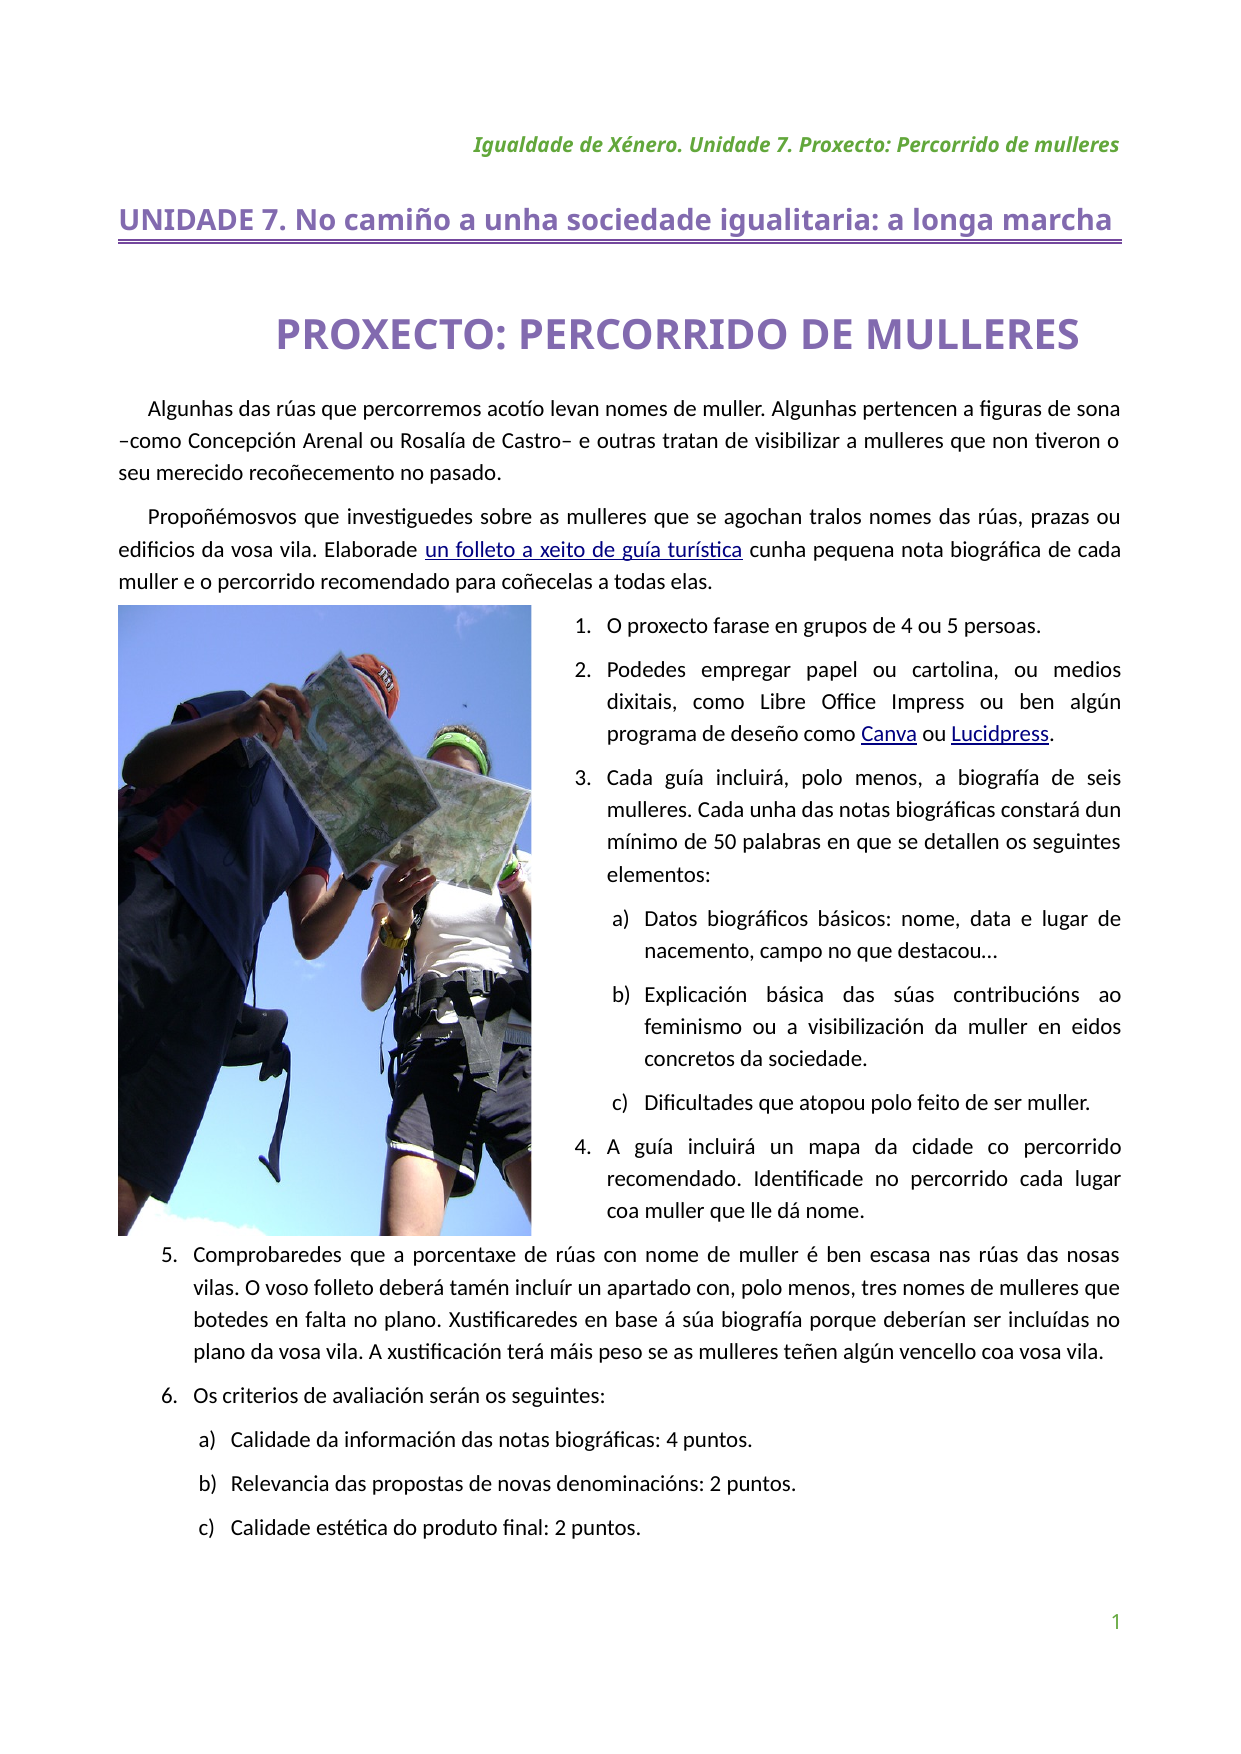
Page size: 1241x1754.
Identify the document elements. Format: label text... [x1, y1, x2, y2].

list Calidade estética do produto final: 2 puntos. [193, 1513, 1122, 1541]
picture [118, 605, 532, 1236]
list O proxecto farase en grupos de 4 ou 5 persoas. [532, 611, 1122, 639]
list Datos biográficos básicos: nome, data e lugar de nacemento, campo no que destacou… [532, 904, 1122, 964]
list Cada guía incluirá, polo menos, a biografía de seis mulleres. Cada unha das notas biográficas constará dun mínimo de 50 palabras en que se detallen os seguintes elementos: [532, 763, 1122, 888]
text Propoñémosvos que investiguedes sobre as mulleres que se agochan tralos nomes das rúas, prazas ou edificios da vosa vila. Elaborade un folleto a xeito de guía turística cunha pequena nota biográfica de cada muller e o percorrido recomendado para coñecelas a todas elas. [118, 502, 1122, 595]
list Podedes empregar papel ou cartolina, ou medios dixitais, como Libre Office Impress ou ben algún programa de deseño como Canva ou Lucidpress. [532, 655, 1122, 747]
text Algunhas das rúas que percorremos acotío levan nomes de muller. Algunhas pertencen a figuras de sona –como Concepción Arenal ou Rosalía de Castro– e outras tratan de visibilizar a mulleres que non tiveron o seu merecido recoñecemento no pasado. [118, 394, 1122, 487]
title PROXECTO: PERCORRIDO DE MULLERES [192, 305, 1122, 361]
list Dificultades que atopou polo feito de ser muller. [532, 1088, 1122, 1116]
list Os criterios de avaliación serán os seguintes: [156, 1381, 1122, 1409]
text UNIDADE 7. No camiño a unha sociedade igualitaria: a longa marcha [118, 199, 1122, 239]
list Relevancia das propostas de novas denominacións: 2 puntos. [193, 1469, 1122, 1497]
list Explicación básica das súas contribucións ao feminismo ou a visibilización da muller en eidos concretos da sociedade. [532, 980, 1122, 1072]
list Calidade da información das notas biográficas: 4 puntos. [193, 1425, 1122, 1453]
list Comprobaredes que a porcentaxe de rúas con nome de muller é ben escasa nas rúas das nosas vilas. O voso folleto deberá tamén incluír un apartado con, polo menos, tres nomes de mulleres que botedes en falta no plano. Xustificaredes en base á súa biografía porque deberían ser incluídas no plano da vosa vila. A xustificación terá máis peso se as mulleres teñen algún vencello coa vosa vila. [156, 1240, 1122, 1365]
list A guía incluirá un mapa da cidade co percorrido recomendado. Identificade no percorrido cada lugar coa muller que lle dá nome. [532, 1132, 1122, 1224]
